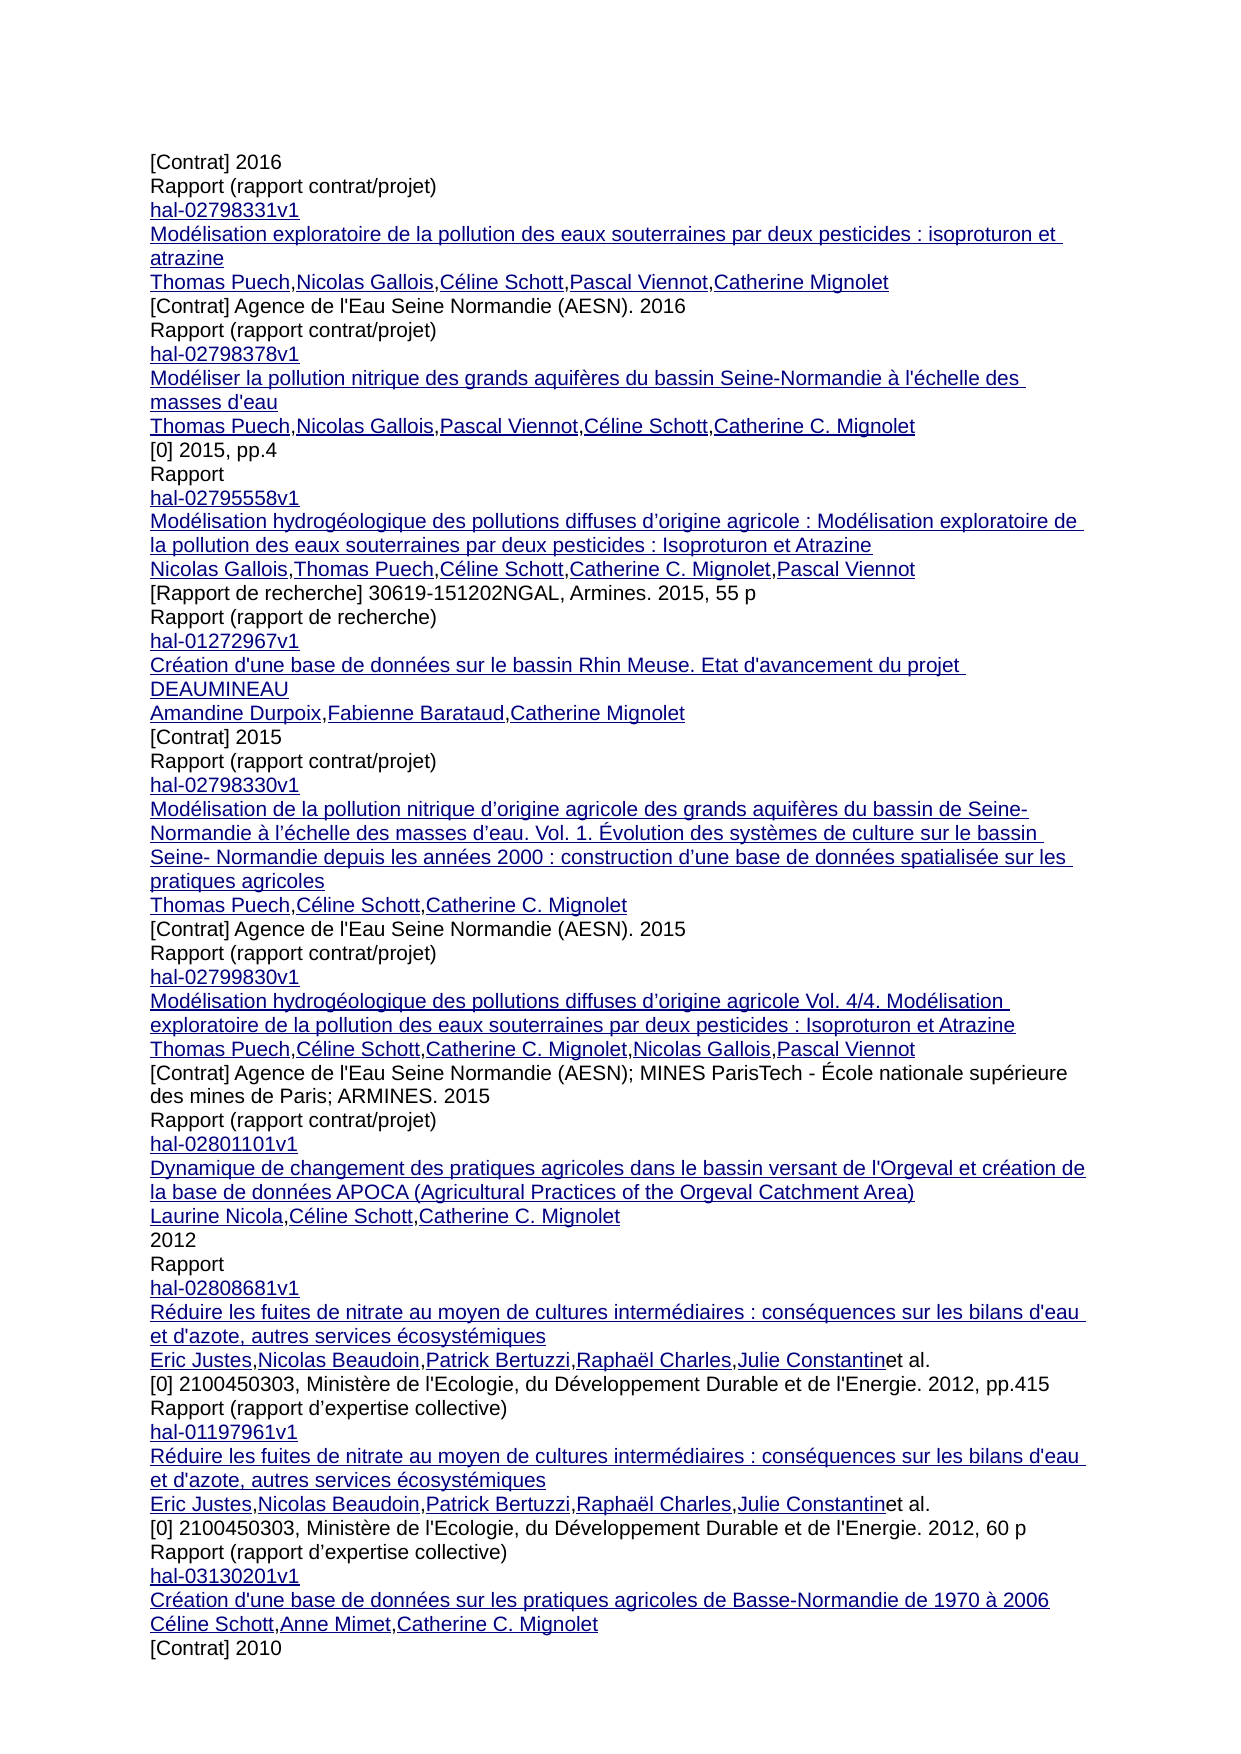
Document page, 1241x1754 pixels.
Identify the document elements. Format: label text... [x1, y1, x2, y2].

table_cell Modélisation exploratoire de la pollution des eaux souterraines par deux pesticides : isoproturon et atrazine Thomas Puech,Nicolas Gallois,Céline Schott,Pascal Viennot,Catherine Mignolet [Contrat] Agence de l'Eau Seine Normandie (AESN). 2016 Rapport (rapport contrat/projet) hal-02798378v1 [150, 222, 1090, 366]
table_cell [Contrat] 2016 Rapport (rapport contrat/projet) hal-02798331v1 [150, 150, 1090, 222]
table_cell Réduire les fuites de nitrate au moyen de cultures intermédiaires : conséquences sur les bilans d'eau et d'azote, autres services écosystémiques Eric Justes,Nicolas Beaudoin,Patrick Bertuzzi,Raphaël Charles,Julie Constantinet al. [0] 2100450303, Ministère de l'Ecologie, du Développement Durable et de l'Energie. 2012, 60 p Rapport (rapport d’expertise collective) hal-03130201v1 [150, 1444, 1090, 1587]
table_cell Dynamique de changement des pratiques agricoles dans le bassin versant de l'Orgeval et création de la base de données APOCA (Agricultural Practices of the Orgeval Catchment Area) Laurine Nicola,Céline Schott,Catherine C. Mignolet 2012 Rapport hal-02808681v1 [150, 1156, 1090, 1300]
table_cell Création d'une base de données sur le bassin Rhin Meuse. Etat d'avancement du projet DEAUMINEAU Amandine Durpoix,Fabienne Barataud,Catherine Mignolet [Contrat] 2015 Rapport (rapport contrat/projet) hal-02798330v1 [150, 653, 1090, 797]
table_cell Modélisation hydrogéologique des pollutions diffuses d’origine agricole : Modélisation exploratoire de la pollution des eaux souterraines par deux pesticides : Isoproturon et Atrazine Nicolas Gallois,Thomas Puech,Céline Schott,Catherine C. Mignolet,Pascal Viennot [Rapport de recherche] 30619-151202NGAL, Armines. 2015, 55 p Rapport (rapport de recherche) hal-01272967v1 [150, 509, 1090, 653]
table_cell Modéliser la pollution nitrique des grands aquifères du bassin Seine-Normandie à l'échelle des masses d'eau Thomas Puech,Nicolas Gallois,Pascal Viennot,Céline Schott,Catherine C. Mignolet [0] 2015, pp.4 Rapport hal-02795558v1 [150, 366, 1090, 509]
table_cell Modélisation hydrogéologique des pollutions diffuses d’origine agricole Vol. 4/4. Modélisation exploratoire de la pollution des eaux souterraines par deux pesticides : Isoproturon et Atrazine Thomas Puech,Céline Schott,Catherine C. Mignolet,Nicolas Gallois,Pascal Viennot [Contrat] Agence de l'Eau Seine Normandie (AESN); MINES ParisTech - École nationale supérieure des mines de Paris; ARMINES. 2015 Rapport (rapport contrat/projet) hal-02801101v1 [150, 989, 1090, 1156]
table_cell Création d'une base de données sur les pratiques agricoles de Basse-Normandie de 1970 à 2006 Céline Schott,Anne Mimet,Catherine C. Mignolet [Contrat] 2010 [150, 1588, 1090, 1659]
table_cell Réduire les fuites de nitrate au moyen de cultures intermédiaires : conséquences sur les bilans d'eau et d'azote, autres services écosystémiques Eric Justes,Nicolas Beaudoin,Patrick Bertuzzi,Raphaël Charles,Julie Constantinet al. [0] 2100450303, Ministère de l'Ecologie, du Développement Durable et de l'Energie. 2012, pp.415 Rapport (rapport d’expertise collective) hal-01197961v1 [150, 1300, 1090, 1444]
table_cell Modélisation de la pollution nitrique d’origine agricole des grands aquifères du bassin de Seine-Normandie à l’échelle des masses d’eau. Vol. 1. Évolution des systèmes de culture sur le bassin Seine- Normandie depuis les années 2000 : construction d’une base de données spatialisée sur les pratiques agricoles Thomas Puech,Céline Schott,Catherine C. Mignolet [Contrat] Agence de l'Eau Seine Normandie (AESN). 2015 Rapport (rapport contrat/projet) hal-02799830v1 [150, 797, 1090, 988]
